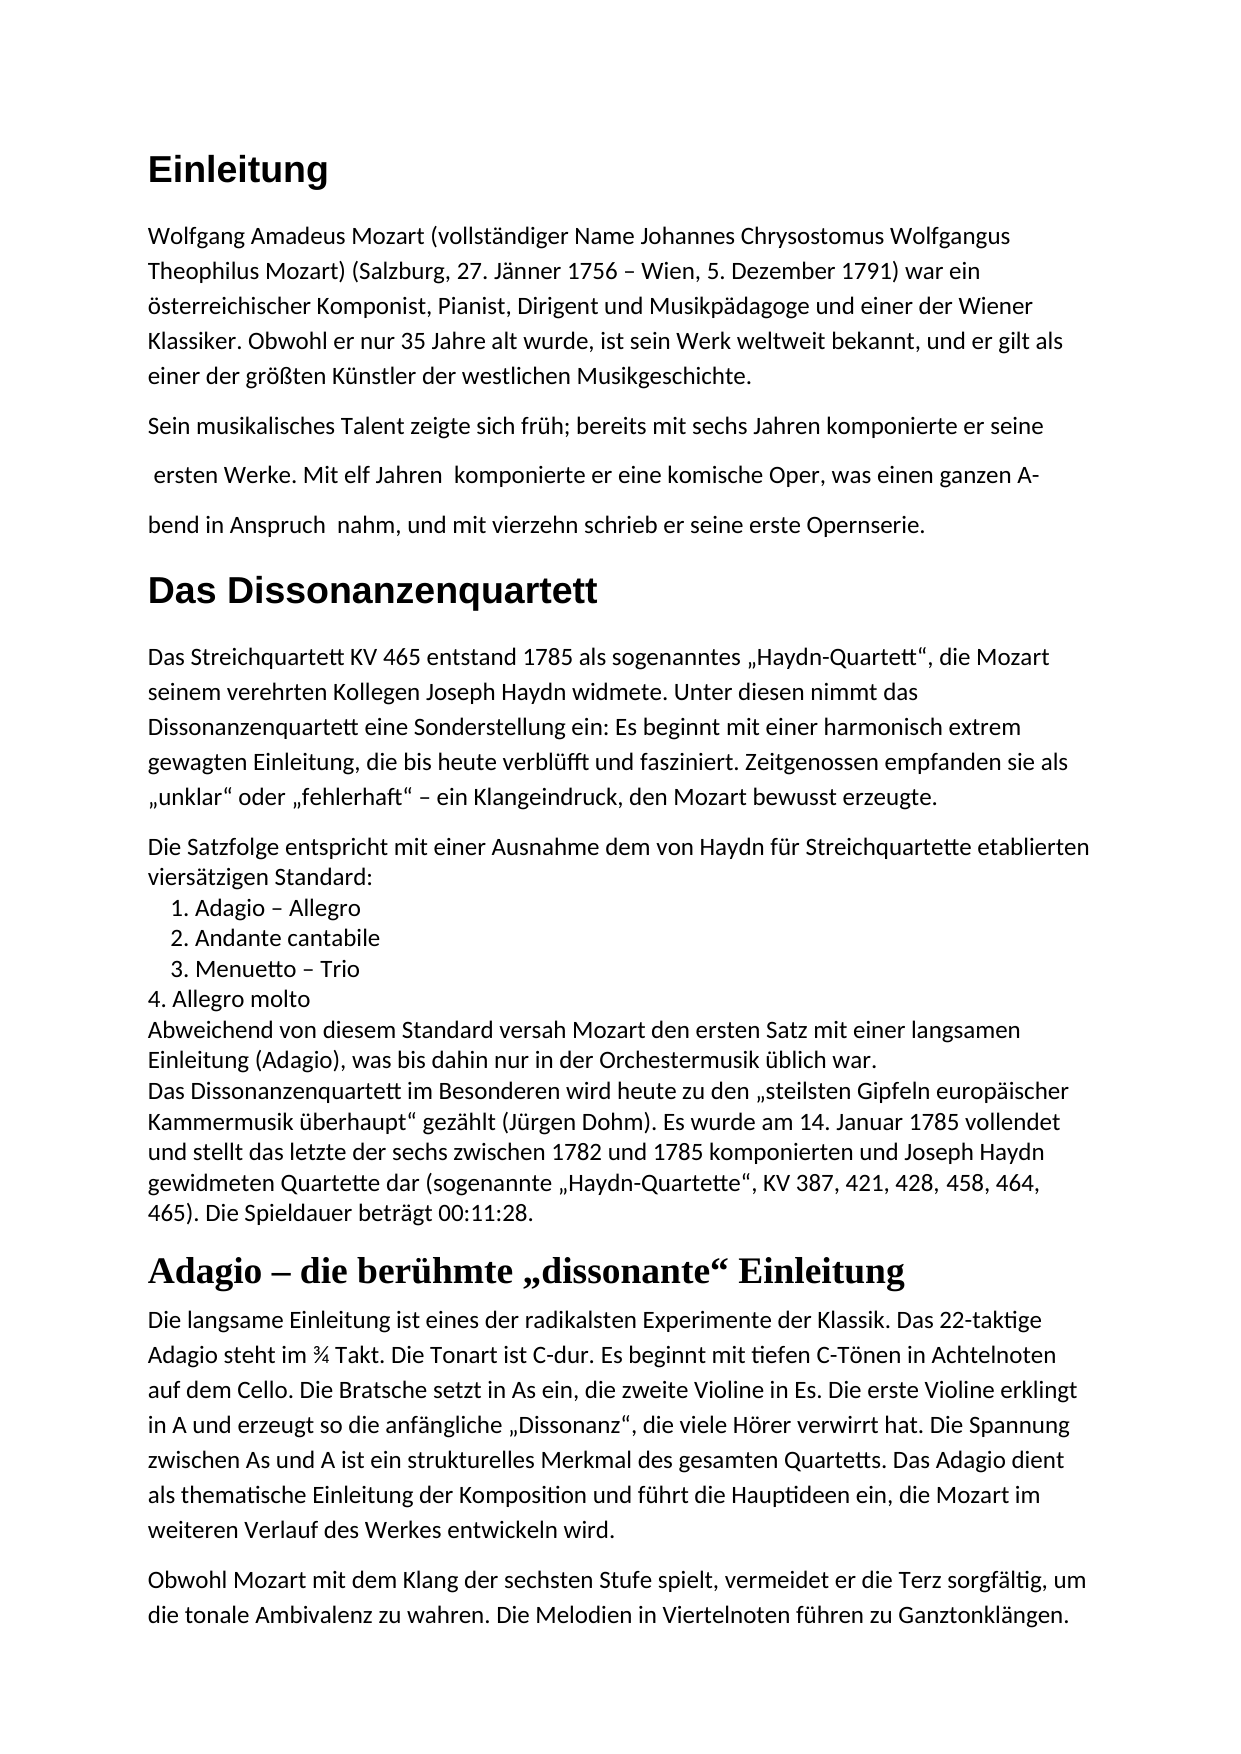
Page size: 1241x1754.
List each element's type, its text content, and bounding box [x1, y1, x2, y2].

text 2. Andante cantabile [148, 922, 1093, 953]
text Sein musikalisches Talent zeigte sich früh; bereits mit sechs Jahren komponierte er seine [148, 410, 1093, 440]
text Wolfgang Amadeus Mozart (vollständiger Name Johannes Chrysostomus Wolfgangus Theophilus Mozart) (Salzburg, 27. Jänner 1756 – Wien, 5. Dezember 1791) war ein österreichischer Komponist, Pianist, Dirigent und Musikpädagoge und einer der Wiener Klassiker. Obwohl er nur 35 Jahre alt wurde, ist sein Werk weltweit bekannt, und er gilt als einer der größten Künstler der westlichen Musikgeschichte. [148, 220, 1093, 391]
text Das Streichquartett KV 465 entstand 1785 als sogenanntes „Haydn-Quartett“, die Mozart seinem verehrten Kollegen Joseph Haydn widmete. Unter diesen nimmt das Dissonanzenquartett eine Sonderstellung ein: Es beginnt mit einer harmonisch extrem gewagten Einleitung, die bis heute verblüfft und fasziniert. Zeitgenossen empfanden sie als „unklar“ oder „fehlerhaft“ – ein Klangeindruck, den Mozart bewusst erzeugte. [148, 641, 1093, 812]
text ersten Werke. Mit elf Jahren komponierte er eine komische Oper, was einen ganzen A- [148, 459, 1093, 490]
text Die Satzfolge entspricht mit einer Ausnahme dem von Haydn für Streichquartette etablierten viersätzigen Standard: [148, 831, 1093, 892]
text Obwohl Mozart mit dem Klang der sechsten Stufe spielt, vermeidet er die Terz sorgfältig, um die tonale Ambivalenz zu wahren. Die Melodien in Viertelnoten führen zu Ganztonklängen. [148, 1564, 1093, 1629]
subtitle Einleitung [148, 148, 1093, 191]
text 1. Adagio – Allegro [148, 892, 1093, 922]
subtitle Das Dissonanzenquartett [148, 569, 1093, 612]
text 4. Allegro molto [148, 983, 1093, 1014]
text 3. Menuetto – Trio [148, 953, 1093, 983]
text Das Dissonanzenquartett im Besonderen wird heute zu den „steilsten Gipfeln europäischer Kammermusik überhaupt“ gezählt (Jürgen Dohm). Es wurde am 14. Januar 1785 vollendet und stellt das letzte der sechs zwischen 1782 und 1785 komponierten und Joseph Haydn gewidmeten Quartette dar (sogenannte „Haydn-Quartette“, KV 387, 421, 428, 458, 464, 465). Die Spieldauer beträgt 00:11:28. [148, 1075, 1093, 1228]
text Die langsame Einleitung ist eines der radikalsten Experimente der Klassik. Das 22-taktige Adagio steht im ¾ Takt. Die Tonart ist C-dur. Es beginnt mit tiefen C-Tönen in Achtelnoten auf dem Cello. Die Bratsche setzt in As ein, die zweite Violine in Es. Die erste Violine erklingt in A und erzeugt so die anfängliche „Dissonanz“, die viele Hörer verwirrt hat. Die Spannung zwischen As und A ist ein strukturelles Merkmal des gesamten Quartetts. Das Adagio dient als thematische Einleitung der Komposition und führt die Hauptideen ein, die Mozart im weiteren Verlauf des Werkes entwickeln wird. [148, 1304, 1093, 1545]
text bend in Anspruch nahm, und mit vierzehn schrieb er seine erste Opernserie. [148, 509, 1093, 539]
subtitle Adagio – die berühmte „dissonante“ Einleitung [148, 1248, 1093, 1292]
text Abweichend von diesem Standard versah Mozart den ersten Satz mit einer langsamen Einleitung (Adagio), was bis dahin nur in der Orchestermusik üblich war. [148, 1014, 1093, 1075]
